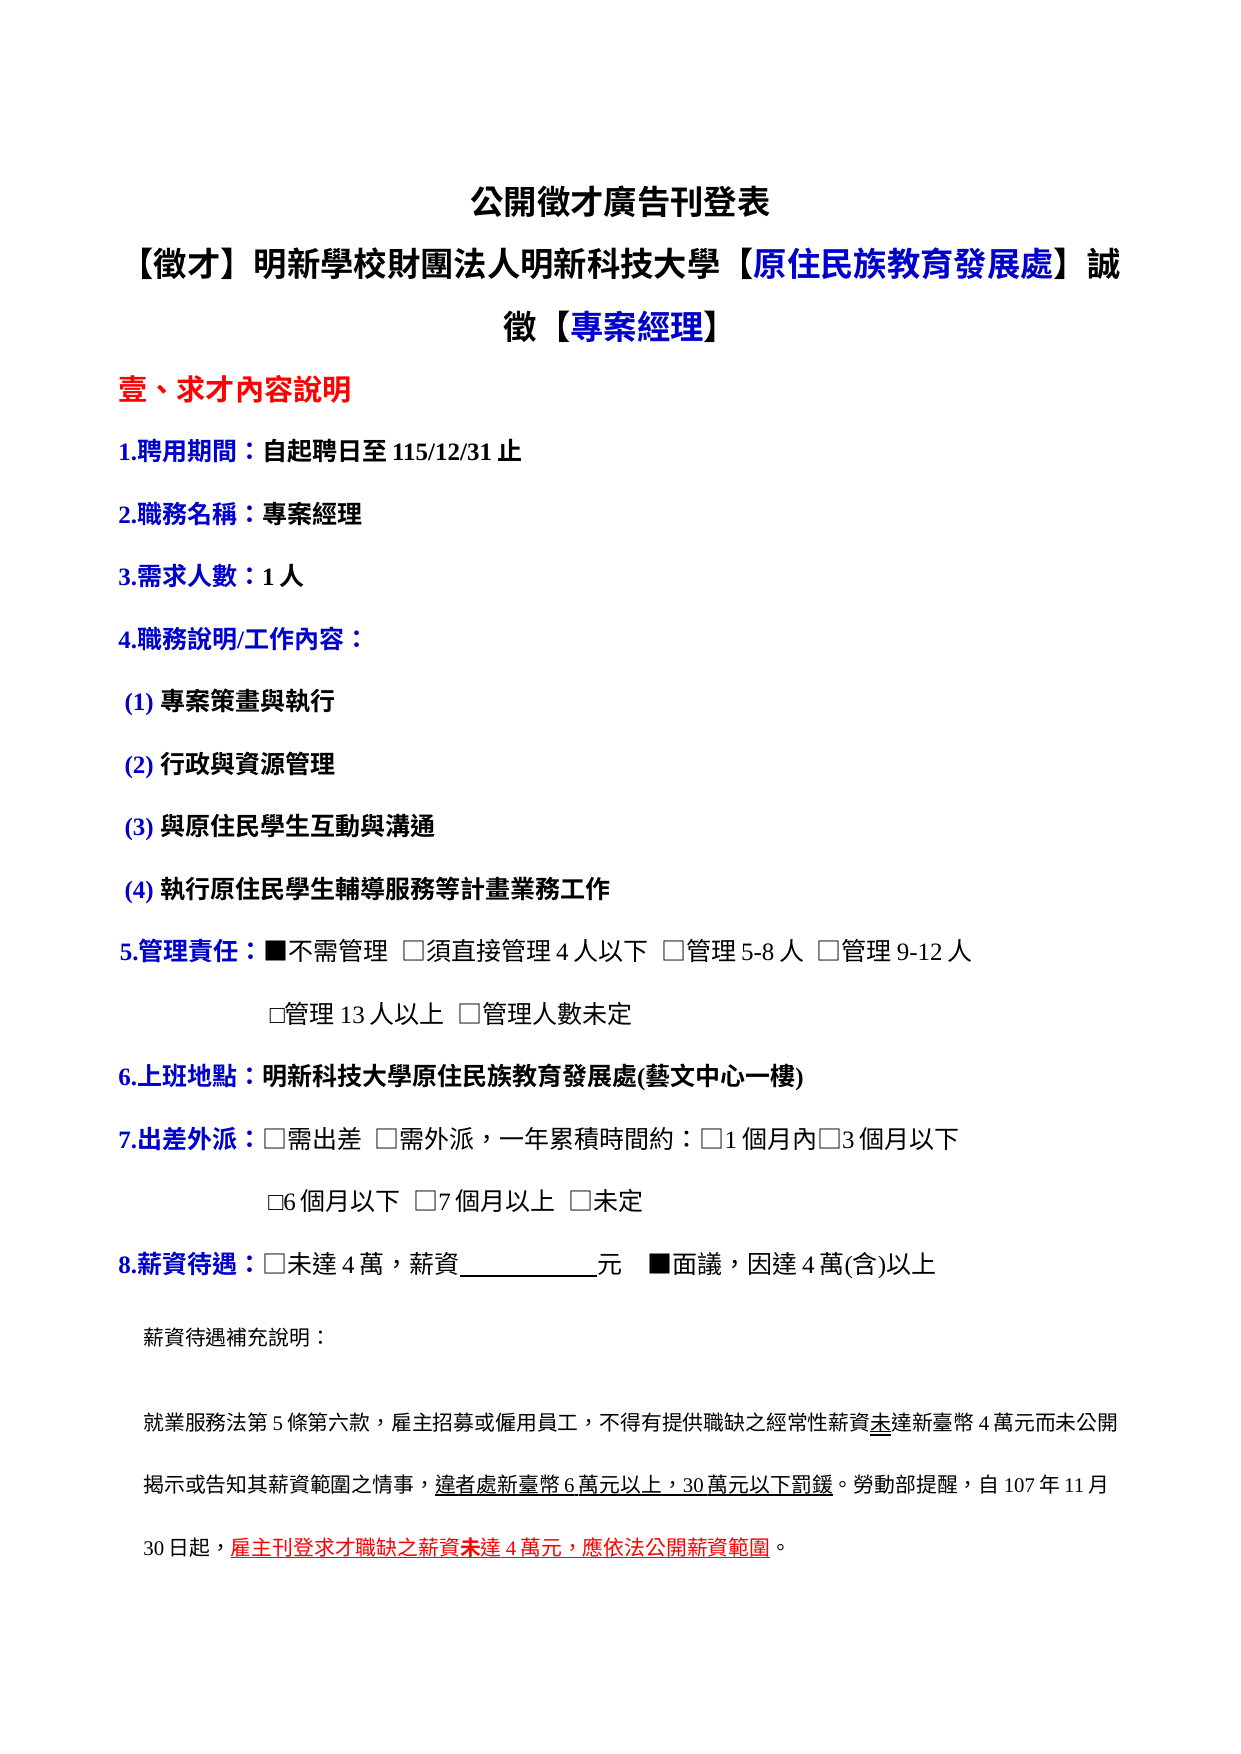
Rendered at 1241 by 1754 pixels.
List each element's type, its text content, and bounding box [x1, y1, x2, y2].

text 1.聘用期間：自起聘日至115/12/31止 [118, 408, 1122, 471]
text 5.管理責任：■不需管理 □須直接管理4人以下 □管理5-8人 □管理9-12人 [107, 908, 1135, 971]
text 8.薪資待遇：□未達4萬，薪資 元 ■面議，因達4萬(含)以上 [118, 1221, 1122, 1283]
text (1) 專案策畫與執行 [118, 658, 1122, 721]
text 6.上班地點：明新科技大學原住民族教育發展處(藝文中心一樓) [118, 1033, 1122, 1096]
text 3.需求人數：1人 [118, 533, 1122, 596]
text 【徵才】明新學校財團法人明新科技大學【原住民族教育發展處】誠徵【專案經理】 [118, 221, 1122, 346]
text □管理13人以上 □管理人數未定 [107, 971, 1135, 1033]
text 公開徵才廣告刊登表 [118, 158, 1122, 221]
text □6個月以下 □7個月以上 □未定 [118, 1158, 1122, 1221]
text 薪資待遇補充說明： [143, 1294, 1122, 1357]
text 就業服務法第5條第六款，雇主招募或僱用員工，不得有提供職缺之經常性薪資未達新臺幣4萬元而未公開揭示或告知其薪資範圍之情事，違者處新臺幣6萬元以上，30萬元以下罰鍰。勞動部提醒，自107年11月30日起，雇主刊登求才職缺之薪資未達4萬元，應依法公開薪資範圍。 [143, 1379, 1122, 1567]
text 壹、求才內容說明 [118, 346, 1122, 408]
text (4) 執行原住民學生輔導服務等計畫業務工作 [118, 846, 1122, 908]
text 4.職務說明/工作內容： [118, 596, 1122, 658]
text 2.職務名稱：專案經理 [118, 471, 1122, 533]
text (3) 與原住民學生互動與溝通 [118, 783, 1122, 846]
text 7.出差外派：□需出差 □需外派，一年累積時間約：□1個月內□3個月以下 [118, 1096, 1122, 1158]
text (2) 行政與資源管理 [118, 721, 1122, 783]
